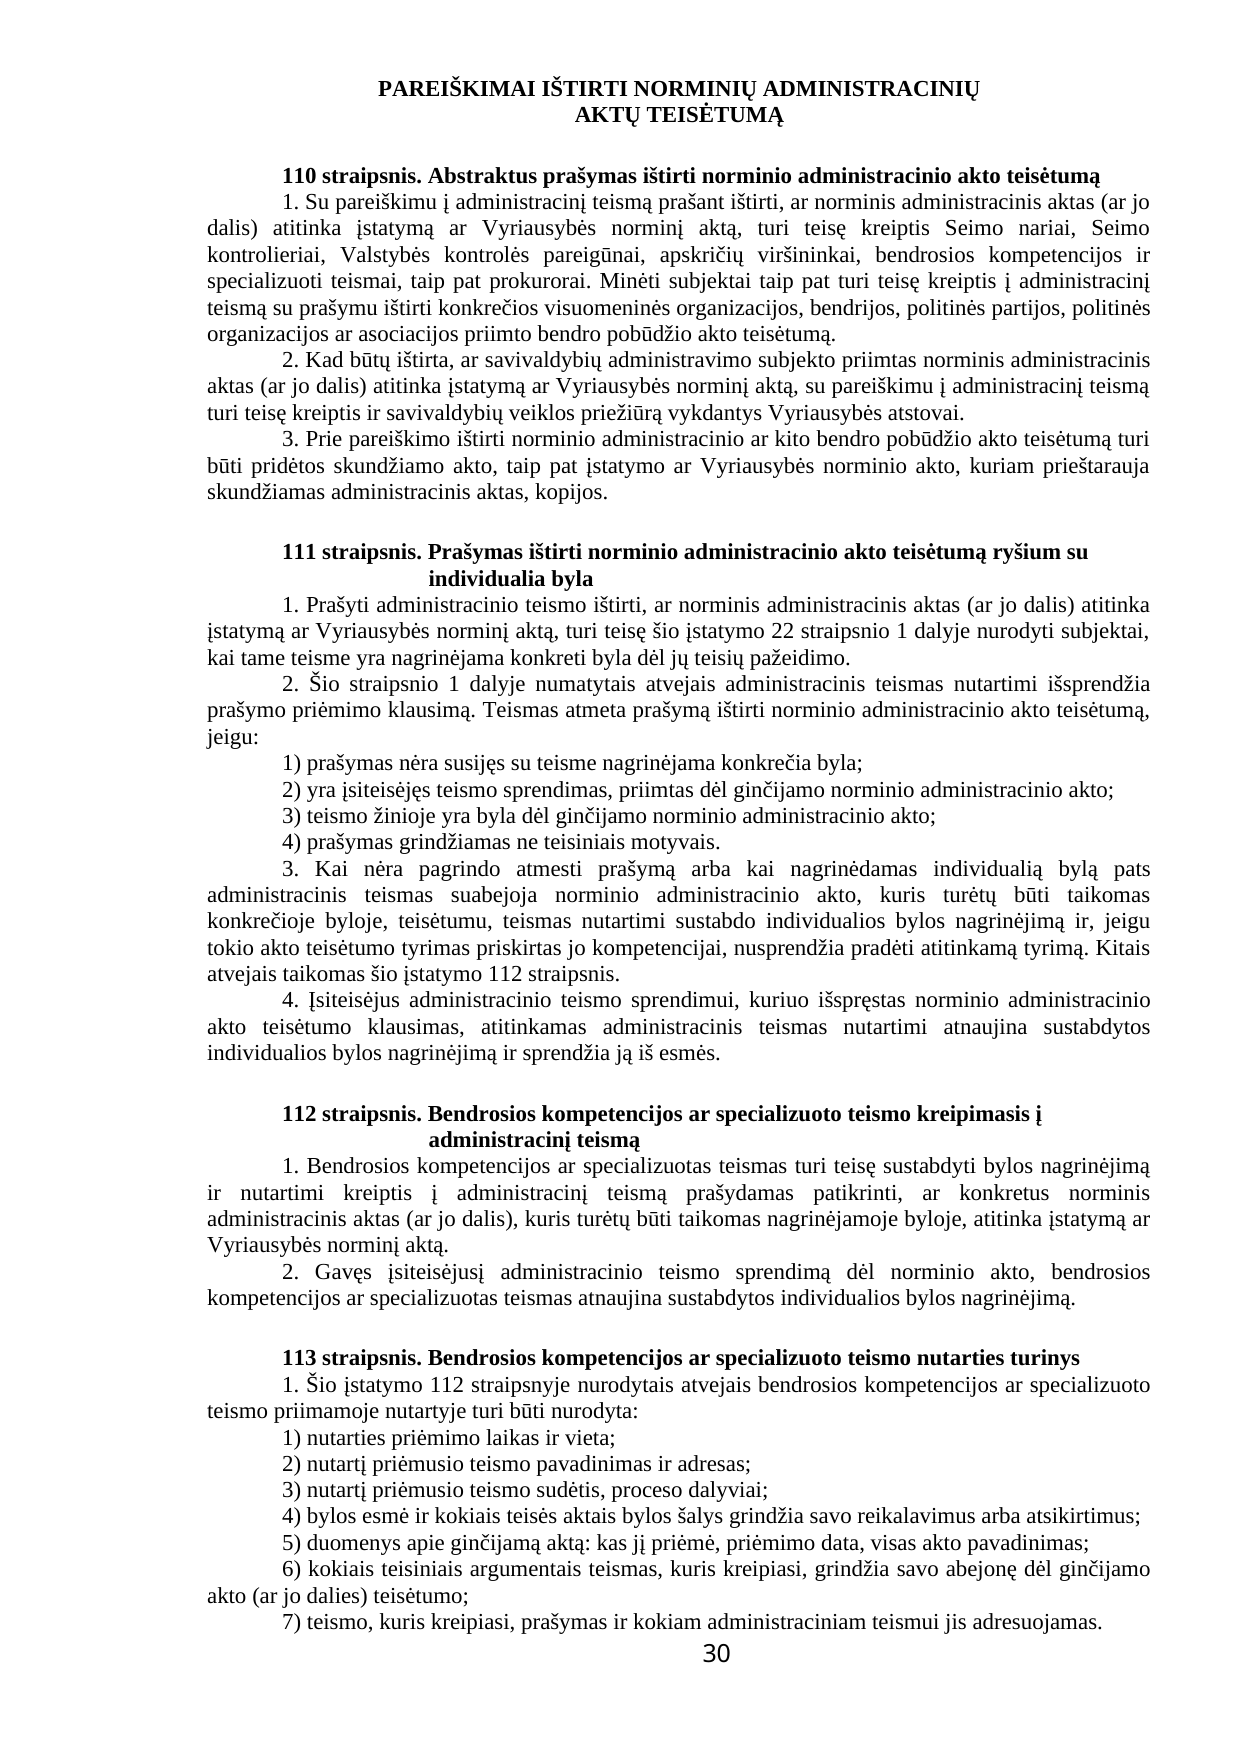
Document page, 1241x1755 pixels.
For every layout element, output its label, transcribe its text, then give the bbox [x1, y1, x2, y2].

text 3) teismo žinioje yra byla dėl ginčijamo norminio administracinio akto; [207, 802, 1152, 828]
text 3) nutartį priėmusio teismo sudėtis, proceso dalyviai; [207, 1476, 1152, 1503]
text administracinį teismą [428, 1126, 1152, 1152]
text 1. Su pareiškimu į administracinį teismą prašant ištirti, ar norminis administracinis aktas (ar jo dalis) atitinka įstatymą ar Vyriausybės norminį aktą, turi teisę kreiptis Seimo nariai, Seimo kontrolieriai, Valstybės kontrolės pareigūnai, apskričių viršininkai, bendrosios kompetencijos ir specializuoti teismai, taip pat prokurorai. Minėti subjektai taip pat turi teisę kreiptis į administracinį teismą su prašymu ištirti konkrečios visuomeninės organizacijos, bendrijos, politinės partijos, politinės organizacijos ar asociacijos priimto bendro pobūdžio akto teisėtumą. [207, 188, 1152, 346]
text 1. Prašyti administracinio teismo ištirti, ar norminis administracinis aktas (ar jo dalis) atitinka įstatymą ar Vyriausybės norminį aktą, turi teisę šio įstatymo 22 straipsnio 1 dalyje nurodyti subjektai, kai tame teisme yra nagrinėjama konkreti byla dėl jų teisių pažeidimo. [207, 591, 1152, 670]
text 2) yra įsiteisėjęs teismo sprendimas, priimtas dėl ginčijamo norminio administracinio akto; [207, 776, 1152, 802]
text 2) nutartį priėmusio teismo pavadinimas ir adresas; [207, 1450, 1152, 1476]
text 3. Prie pareiškimo ištirti norminio administracinio ar kito bendro pobūdžio akto teisėtumą turi būti pridėtos skundžiamo akto, taip pat įstatymo ar Vyriausybės norminio akto, kuriam prieštarauja skundžiamas administracinis aktas, kopijos. [207, 425, 1152, 504]
text 111 straipsnis. Prašymas ištirti norminio administracinio akto teisėtumą ryšium su [282, 538, 1152, 565]
text 7) teismo, kuris kreipiasi, prašymas ir kokiam administraciniam teismui jis adresuojamas. [207, 1608, 1152, 1634]
text 2. Gavęs įsiteisėjusį administracinio teismo sprendimą dėl norminio akto, bendrosios kompetencijos ar specializuotas teismas atnaujina sustabdytos individualios bylos nagrinėjimą. [207, 1258, 1152, 1310]
text 6) kokiais teisiniais argumentais teismas, kuris kreipiasi, grindžia savo abejonę dėl ginčijamo akto (ar jo dalies) teisėtumo; [207, 1555, 1152, 1608]
text individualia byla [428, 565, 1152, 591]
text 4. Įsiteisėjus administracinio teismo sprendimui, kuriuo išspręstas norminio administracinio akto teisėtumo klausimas, atitinkamas administracinis teismas nutartimi atnaujina sustabdytos individualios bylos nagrinėjimą ir sprendžia ją iš esmės. [207, 986, 1152, 1066]
text 113 straipsnis. Bendrosios kompetencijos ar specializuoto teismo nutarties turinys [282, 1344, 1152, 1371]
text 110 straipsnis. Abstraktus prašymas ištirti norminio administracinio akto teisėtumą [282, 162, 1152, 188]
text 4) prašymas grindžiamas ne teisiniais motyvais. [207, 828, 1152, 855]
text 1) nutarties priėmimo laikas ir vieta; [207, 1423, 1152, 1450]
text 5) duomenys apie ginčijamą aktą: kas jį priėmė, priėmimo data, visas akto pavadinimas; [207, 1529, 1152, 1555]
text 2. Kad būtų ištirta, ar savivaldybių administravimo subjekto priimtas norminis administracinis aktas (ar jo dalis) atitinka įstatymą ar Vyriausybės norminį aktą, su pareiškimu į administracinį teismą turi teisę kreiptis ir savivaldybių veiklos priežiūrą vykdantys Vyriausybės atstovai. [207, 346, 1152, 425]
text PAREIŠKIMAI IŠTIRTI NORMINIŲ ADMINISTRACINIŲ [207, 75, 1152, 101]
text 112 straipsnis. Bendrosios kompetencijos ar specializuoto teismo kreipimasis į [282, 1099, 1152, 1126]
text 4) bylos esmė ir kokiais teisės aktais bylos šalys grindžia savo reikalavimus arba atsikirtimus; [207, 1503, 1152, 1529]
text 1. Bendrosios kompetencijos ar specializuotas teismas turi teisę sustabdyti bylos nagrinėjimą ir nutartimi kreiptis į administracinį teismą prašydamas patikrinti, ar konkretus norminis administracinis aktas (ar jo dalis), kuris turėtų būti taikomas nagrinėjamoje byloje, atitinka įstatymą ar Vyriausybės norminį aktą. [207, 1152, 1152, 1258]
text 1. Šio įstatymo 112 straipsnyje nurodytais atvejais bendrosios kompetencijos ar specializuoto teismo priimamoje nutartyje turi būti nurodyta: [207, 1371, 1152, 1423]
text 1) prašymas nėra susijęs su teisme nagrinėjama konkrečia byla; [207, 749, 1152, 776]
text AKTŲ TEISĖTUMĄ [207, 101, 1152, 128]
text 3. Kai nėra pagrindo atmesti prašymą arba kai nagrinėdamas individualią bylą pats administracinis teismas suabejoja norminio administracinio akto, kuris turėtų būti taikomas konkrečioje byloje, teisėtumu, teismas nutartimi sustabdo individualios bylos nagrinėjimą ir, jeigu tokio akto teisėtumo tyrimas priskirtas jo kompetencijai, nusprendžia pradėti atitinkamą tyrimą. Kitais atvejais taikomas šio įstatymo 112 straipsnis. [207, 855, 1152, 986]
text 2. Šio straipsnio 1 dalyje numatytais atvejais administracinis teismas nutartimi išsprendžia prašymo priėmimo klausimą. Teismas atmeta prašymą ištirti norminio administracinio akto teisėtumą, jeigu: [207, 670, 1152, 749]
